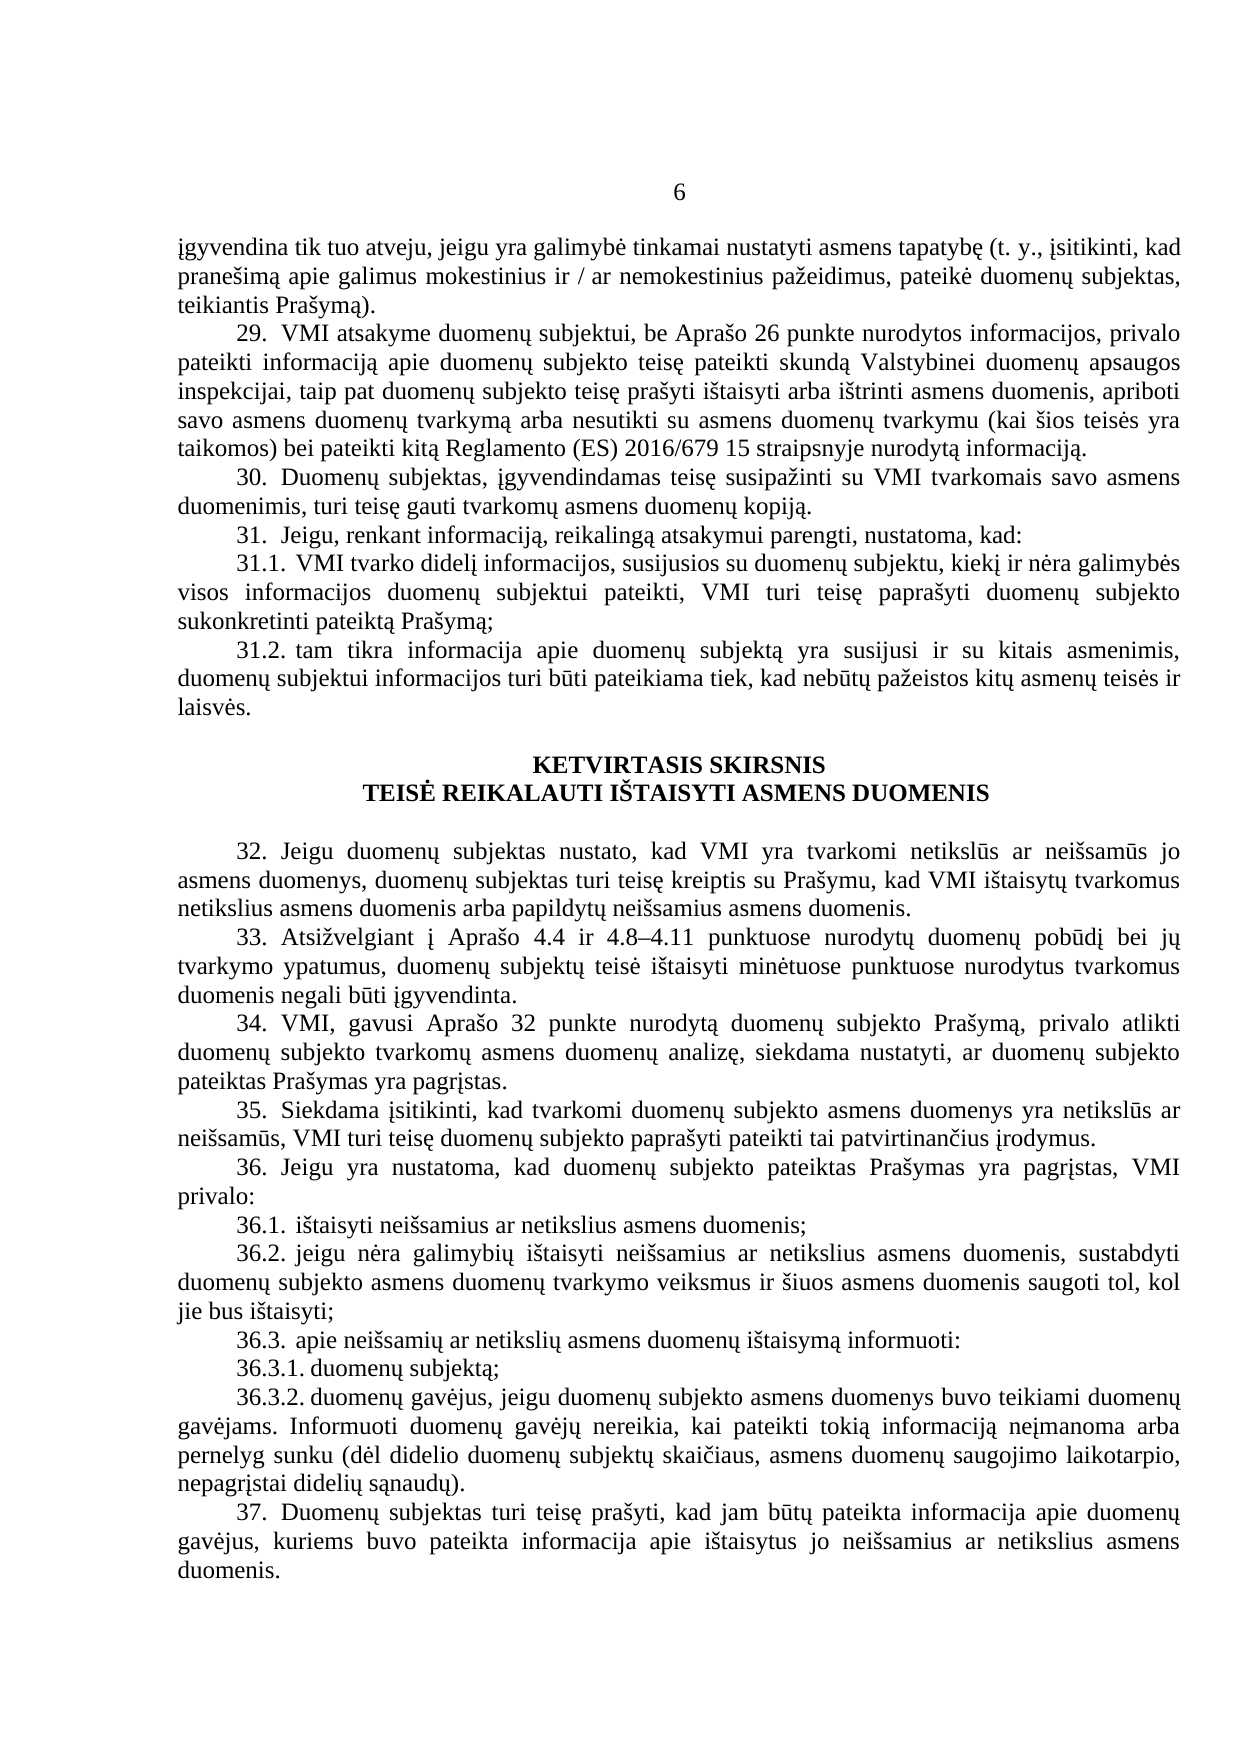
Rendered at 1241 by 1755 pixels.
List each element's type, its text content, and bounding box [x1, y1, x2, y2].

text 33. Atsižvelgiant į Aprašo 4.4 ir 4.8–4.11 punktuose nurodytų duomenų pobūdį bei jų tvarkymo ypatumus, duomenų subjektų teisė ištaisyti minėtuose punktuose nurodytus tvarkomus duomenis negali būti įgyvendinta. [177, 922, 1181, 1008]
text 36.3.2. duomenų gavėjus, jeigu duomenų subjekto asmens duomenys buvo teikiami duomenų gavėjams. Informuoti duomenų gavėjų nereikia, kai pateikti tokią informaciją neįmanoma arba pernelyg sunku (dėl didelio duomenų subjektų skaičiaus, asmens duomenų saugojimo laikotarpio, nepagrįstai didelių sąnaudų). [177, 1382, 1181, 1497]
text 36. Jeigu yra nustatoma, kad duomenų subjekto pateiktas Prašymas yra pagrįstas, VMI privalo: [177, 1152, 1181, 1210]
text 31.2. tam tikra informacija apie duomenų subjektą yra susijusi ir su kitais asmenimis, duomenų subjektui informacijos turi būti pateikiama tiek, kad nebūtų pažeistos kitų asmenų teisės ir laisvės. [177, 635, 1181, 721]
text Teisė reikalauti ištaisyti asmens duomenis [177, 778, 1181, 807]
text 31.1. VMI tvarko didelį informacijos, susijusios su duomenų subjektu, kiekį ir nėra galimybės visos informacijos duomenų subjektui pateikti, VMI turi teisę paprašyti duomenų subjekto sukonkretinti pateiktą Prašymą; [177, 548, 1181, 635]
text 36.2. jeigu nėra galimybių ištaisyti neišsamius ar netikslius asmens duomenis, sustabdyti duomenų subjekto asmens duomenų tvarkymo veiksmus ir šiuos asmens duomenis saugoti tol, kol jie bus ištaisyti; [177, 1238, 1181, 1325]
text 32. Jeigu duomenų subjektas nustato, kad VMI yra tvarkomi netikslūs ar neišsamūs jo asmens duomenys, duomenų subjektas turi teisę kreiptis su Prašymu, kad VMI ištaisytų tvarkomus netikslius asmens duomenis arba papildytų neišsamius asmens duomenis. [177, 836, 1181, 922]
text 35. Siekdama įsitikinti, kad tvarkomi duomenų subjekto asmens duomenys yra netikslūs ar neišsamūs, VMI turi teisę duomenų subjekto paprašyti pateikti tai patvirtinančius įrodymus. [177, 1095, 1181, 1152]
text 36.3.1. duomenų subjektą; [177, 1353, 1181, 1382]
text 31. Jeigu, renkant informaciją, reikalingą atsakymui parengti, nustatoma, kad: [177, 520, 1181, 548]
text KETVIRTASIS SKIRSNIS [177, 750, 1181, 778]
text 30. Duomenų subjektas, įgyvendindamas teisę susipažinti su VMI tvarkomais savo asmens duomenimis, turi teisę gauti tvarkomų asmens duomenų kopiją. [177, 462, 1181, 520]
text 34. VMI, gavusi Aprašo 32 punkte nurodytą duomenų subjekto Prašymą, privalo atlikti duomenų subjekto tvarkomų asmens duomenų analizę, siekdama nustatyti, ar duomenų subjekto pateiktas Prašymas yra pagrįstas. [177, 1008, 1181, 1095]
text 36.3. apie neišsamių ar netikslių asmens duomenų ištaisymą informuoti: [177, 1325, 1181, 1353]
text 36.1. ištaisyti neišsamius ar netikslius asmens duomenis; [177, 1210, 1181, 1238]
text 37. Duomenų subjektas turi teisę prašyti, kad jam būtų pateikta informacija apie duomenų gavėjus, kuriems buvo pateikta informacija apie ištaisytus jo neišsamius ar netikslius asmens duomenis. [177, 1497, 1181, 1583]
text 29. VMI atsakyme duomenų subjektui, be Aprašo 26 punkte nurodytos informacijos, privalo pateikti informaciją apie duomenų subjekto teisę pateikti skundą Valstybinei duomenų apsaugos inspekcijai, taip pat duomenų subjekto teisę prašyti ištaisyti arba ištrinti asmens duomenis, apriboti savo asmens duomenų tvarkymą arba nesutikti su asmens duomenų tvarkymu (kai šios teisės yra taikomos) bei pateikti kitą Reglamento (ES) 2016/679 15 straipsnyje nurodytą informaciją. [177, 318, 1181, 462]
text įgyvendina tik tuo atveju, jeigu yra galimybė tinkamai nustatyti asmens tapatybę (t. y., įsitikinti, kad pranešimą apie galimus mokestinius ir / ar nemokestinius pažeidimus, pateikė duomenų subjektas, teikiantis Prašymą). [177, 232, 1181, 318]
